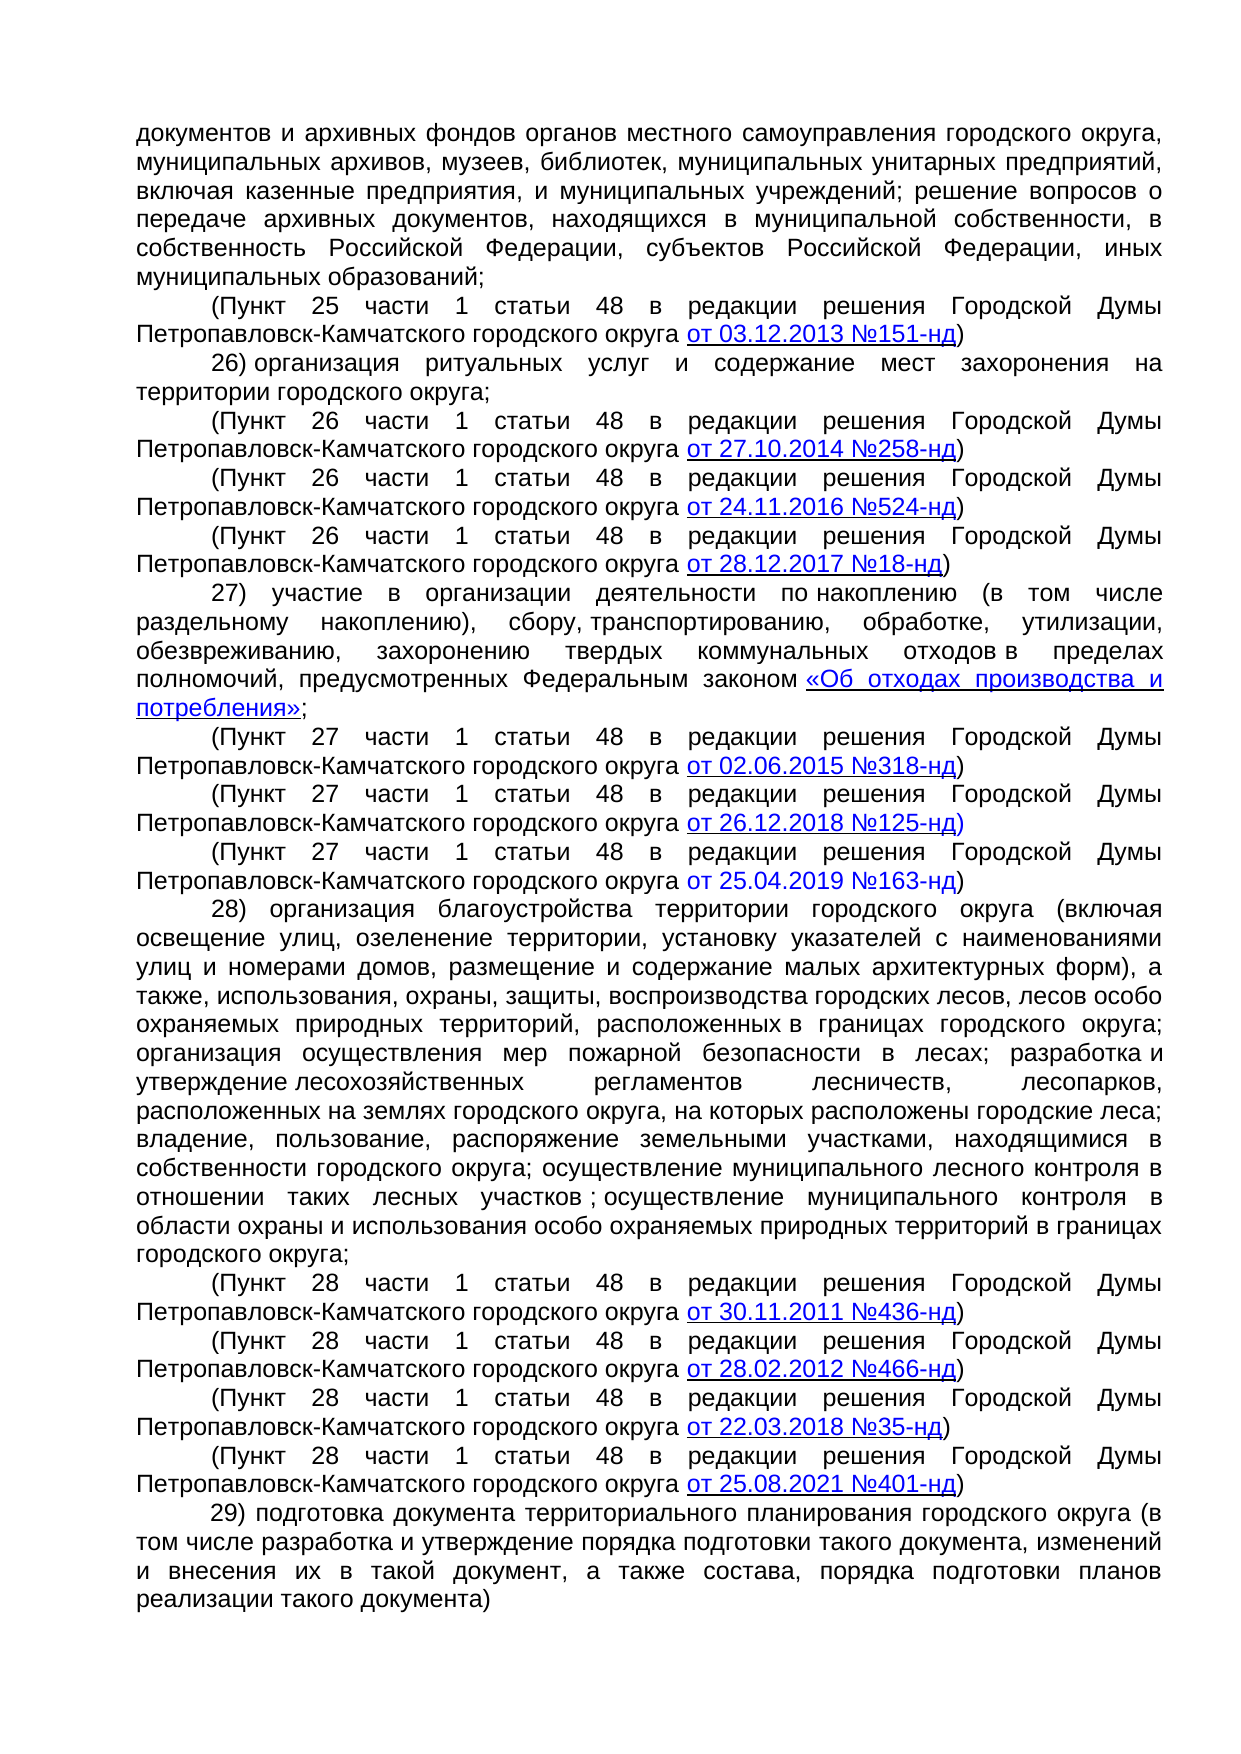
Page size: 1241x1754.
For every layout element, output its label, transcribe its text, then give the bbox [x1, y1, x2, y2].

text (Пункт 27 части 1 статьи 48 в редакции решения Городской Думы Петропавловск-Камчатского городского округа от 02.06.2015 №318-нд) [136, 722, 1163, 779]
text (Пункт 28 части 1 статьи 48 в редакции решения Городской Думы Петропавловск-Камчатского городского округа от 30.11.2011 №436-нд) [136, 1268, 1163, 1326]
text 26) организация ритуальных услуг и содержание мест захоронения на территории городского округа; [136, 348, 1163, 406]
text (Пункт 27 части 1 статьи 48 в редакции решения Городской Думы Петропавловск-Камчатского городского округа от 25.04.2019 №163-нд) [136, 837, 1163, 894]
text (Пункт 28 части 1 статьи 48 в редакции решения Городской Думы Петропавловск-Камчатского городского округа от 22.03.2018 №35-нд) [136, 1383, 1163, 1441]
text 27) участие в организации деятельности по накоплению (в том числе раздельному накоплению), сбору, транспортированию, обработке, утилизации, обезвреживанию, захоронению твердых коммунальных отходов в пределах полномочий, предусмотренных Федеральным законом «Об отходах производства и потребления»; [136, 578, 1163, 722]
text (Пункт 28 части 1 статьи 48 в редакции решения Городской Думы Петропавловск-Камчатского городского округа от 28.02.2012 №466-нд) [136, 1326, 1163, 1383]
text 28) организация благоустройства территории городского округа (включая освещение улиц, озеленение территории, установку указателей с наименованиями улиц и номерами домов, размещение и содержание малых архитектурных форм), а также, использования, охраны, защиты, воспроизводства городских лесов, лесов особо охраняемых природных территорий, расположенных в границах городского округа; организация осуществления мер пожарной безопасности в лесах; разработка и утверждение лесохозяйственных регламентов лесничеств, лесопарков, расположенных на землях городского округа, на которых расположены городские леса; владение, пользование, распоряжение земельными участками, находящимися в собственности городского округа; осуществление муниципального лесного контроля в отношении таких лесных участков ; осуществление муниципального контроля в области охраны и использования особо охраняемых природных территорий в границах городского округа; [136, 894, 1163, 1268]
text (Пункт 25 части 1 статьи 48 в редакции решения Городской Думы Петропавловск-Камчатского городского округа от 03.12.2013 №151-нд) [136, 291, 1163, 348]
text (Пункт 28 части 1 статьи 48 в редакции решения Городской Думы Петропавловск-Камчатского городского округа от 25.08.2021 №401-нд) [136, 1441, 1163, 1498]
text (Пункт 26 части 1 статьи 48 в редакции решения Городской Думы Петропавловск-Камчатского городского округа от 27.10.2014 №258-нд) [136, 406, 1163, 463]
text документов и архивных фондов органов местного самоуправления городского округа, муниципальных архивов, музеев, библиотек, муниципальных унитарных предприятий, включая казенные предприятия, и муниципальных учреждений; решение вопросов о передаче архивных документов, находящихся в муниципальной собственности, в собственность Российской Федерации, субъектов Российской Федерации, иных муниципальных образований; [136, 118, 1163, 291]
text (Пункт 27 части 1 статьи 48 в редакции решения Городской Думы Петропавловск-Камчатского городского округа от 26.12.2018 №125-нд) [136, 779, 1163, 837]
text (Пункт 26 части 1 статьи 48 в редакции решения Городской Думы Петропавловск-Камчатского городского округа от 24.11.2016 №524-нд) [136, 463, 1163, 521]
text (Пункт 26 части 1 статьи 48 в редакции решения Городской Думы Петропавловск-Камчатского городского округа от 28.12.2017 №18-нд) [136, 521, 1163, 578]
text 29) подготовка документа территориального планирования городского округа (в том числе разработка и утверждение порядка подготовки такого документа, изменений и внесения их в такой документ, а также состава, порядка подготовки планов реализации такого документа) [136, 1498, 1163, 1613]
